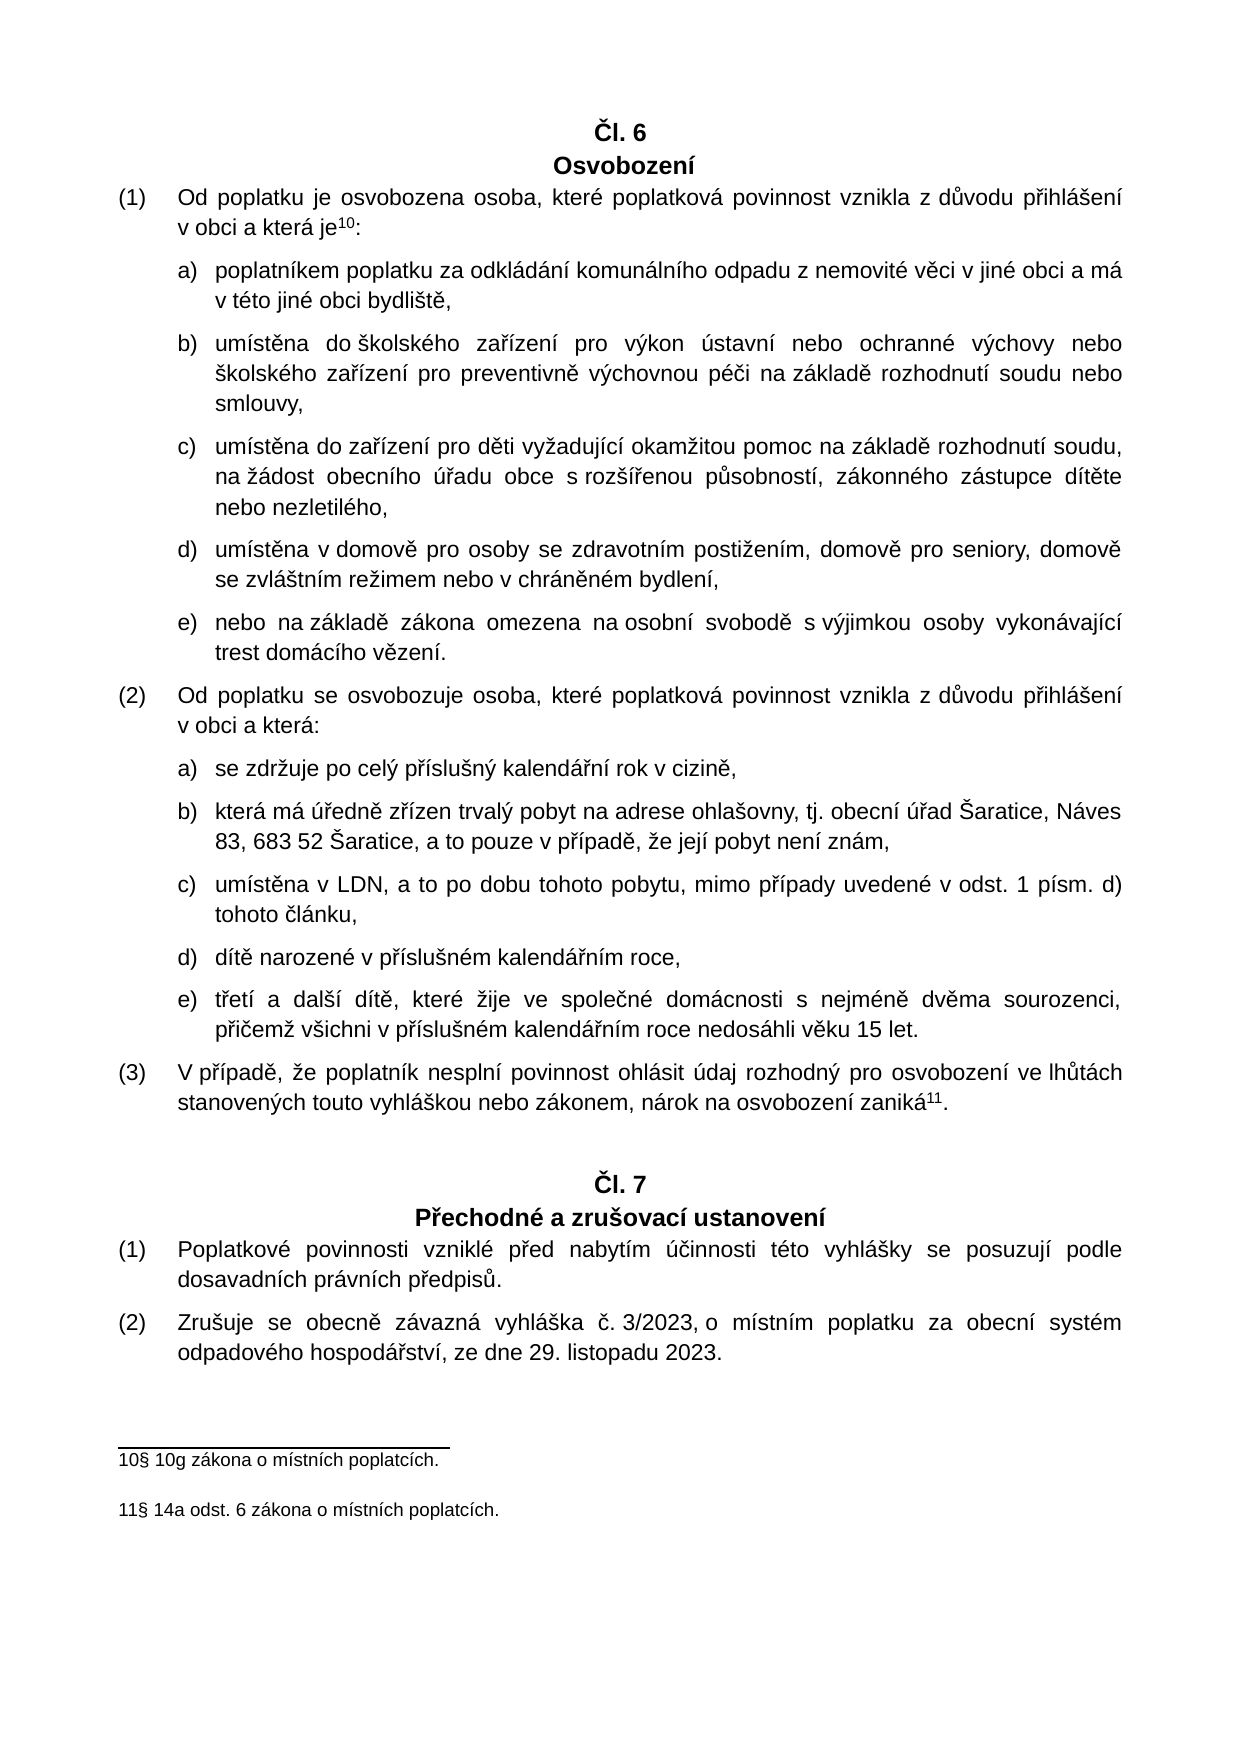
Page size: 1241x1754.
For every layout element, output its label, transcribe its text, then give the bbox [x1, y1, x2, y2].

list § 10g zákona o místních poplatcích. [118, 1448, 1122, 1470]
list Poplatkové povinnosti vzniklé před nabytím účinnosti této vyhlášky se posuzují podle dosavadních právních předpisů. [118, 1236, 1122, 1292]
list umístěna v domově pro osoby se zdravotním postižením, domově pro seniory, domově se zvláštním režimem nebo v chráněném bydlení, [177, 536, 1122, 593]
list třetí a další dítě, které žije ve společné domácnosti s nejméně dvěma sourozenci, přičemž všichni v příslušném kalendářním roce nedosáhli věku 15 let. [177, 986, 1122, 1043]
list dítě narozené v příslušném kalendářním roce, [177, 943, 1122, 970]
list Od poplatku je osvobozena osoba, které poplatková povinnost vznikla z důvodu přihlášení v obci a která je: [118, 184, 1122, 241]
list poplatníkem poplatku za odkládání komunálního odpadu z nemovité věci v jiné obci a má v této jiné obci bydliště, [177, 257, 1122, 314]
subtitle Čl. 6 Osvobození [118, 118, 1122, 180]
list která má úředně zřízen trvalý pobyt na adrese ohlašovny, tj. obecní úřad Šaratice, Náves 83, 683 52 Šaratice, a to pouze v případě, že její pobyt není znám, [177, 798, 1122, 854]
list se zdržuje po celý příslušný kalendářní rok v cizině, [177, 755, 1122, 781]
list umístěna v LDN, a to po dobu tohoto pobytu, mimo případy uvedené v odst. 1 písm. d) tohoto článku, [177, 871, 1122, 927]
list § 14a odst. 6 zákona o místních poplatcích. [118, 1499, 1122, 1520]
list Od poplatku se osvobozuje osoba, které poplatková povinnost vznikla z důvodu přihlášení v obci a která: [118, 682, 1122, 739]
list Zrušuje se obecně závazná vyhláška č. 3/2023, o místním poplatku za obecní systém odpadového hospodářství, ze dne 29. listopadu 2023. [118, 1308, 1122, 1365]
list nebo na základě zákona omezena na osobní svobodě s výjimkou osoby vykonávající trest domácího vězení. [177, 609, 1122, 666]
subtitle Čl. 7 Přechodné a zrušovací ustanovení [118, 1169, 1122, 1231]
list umístěna do zařízení pro děti vyžadující okamžitou pomoc na základě rozhodnutí soudu, na žádost obecního úřadu obce s rozšířenou působností, zákonného zástupce dítěte nebo nezletilého, [177, 433, 1122, 520]
list umístěna do školského zařízení pro výkon ústavní nebo ochranné výchovy nebo školského zařízení pro preventivně výchovnou péči na základě rozhodnutí soudu nebo smlouvy, [177, 330, 1122, 417]
list V případě, že poplatník nesplní povinnost ohlásit údaj rozhodný pro osvobození ve lhůtách stanovených touto vyhláškou nebo zákonem, nárok na osvobození zaniká. [118, 1059, 1122, 1116]
